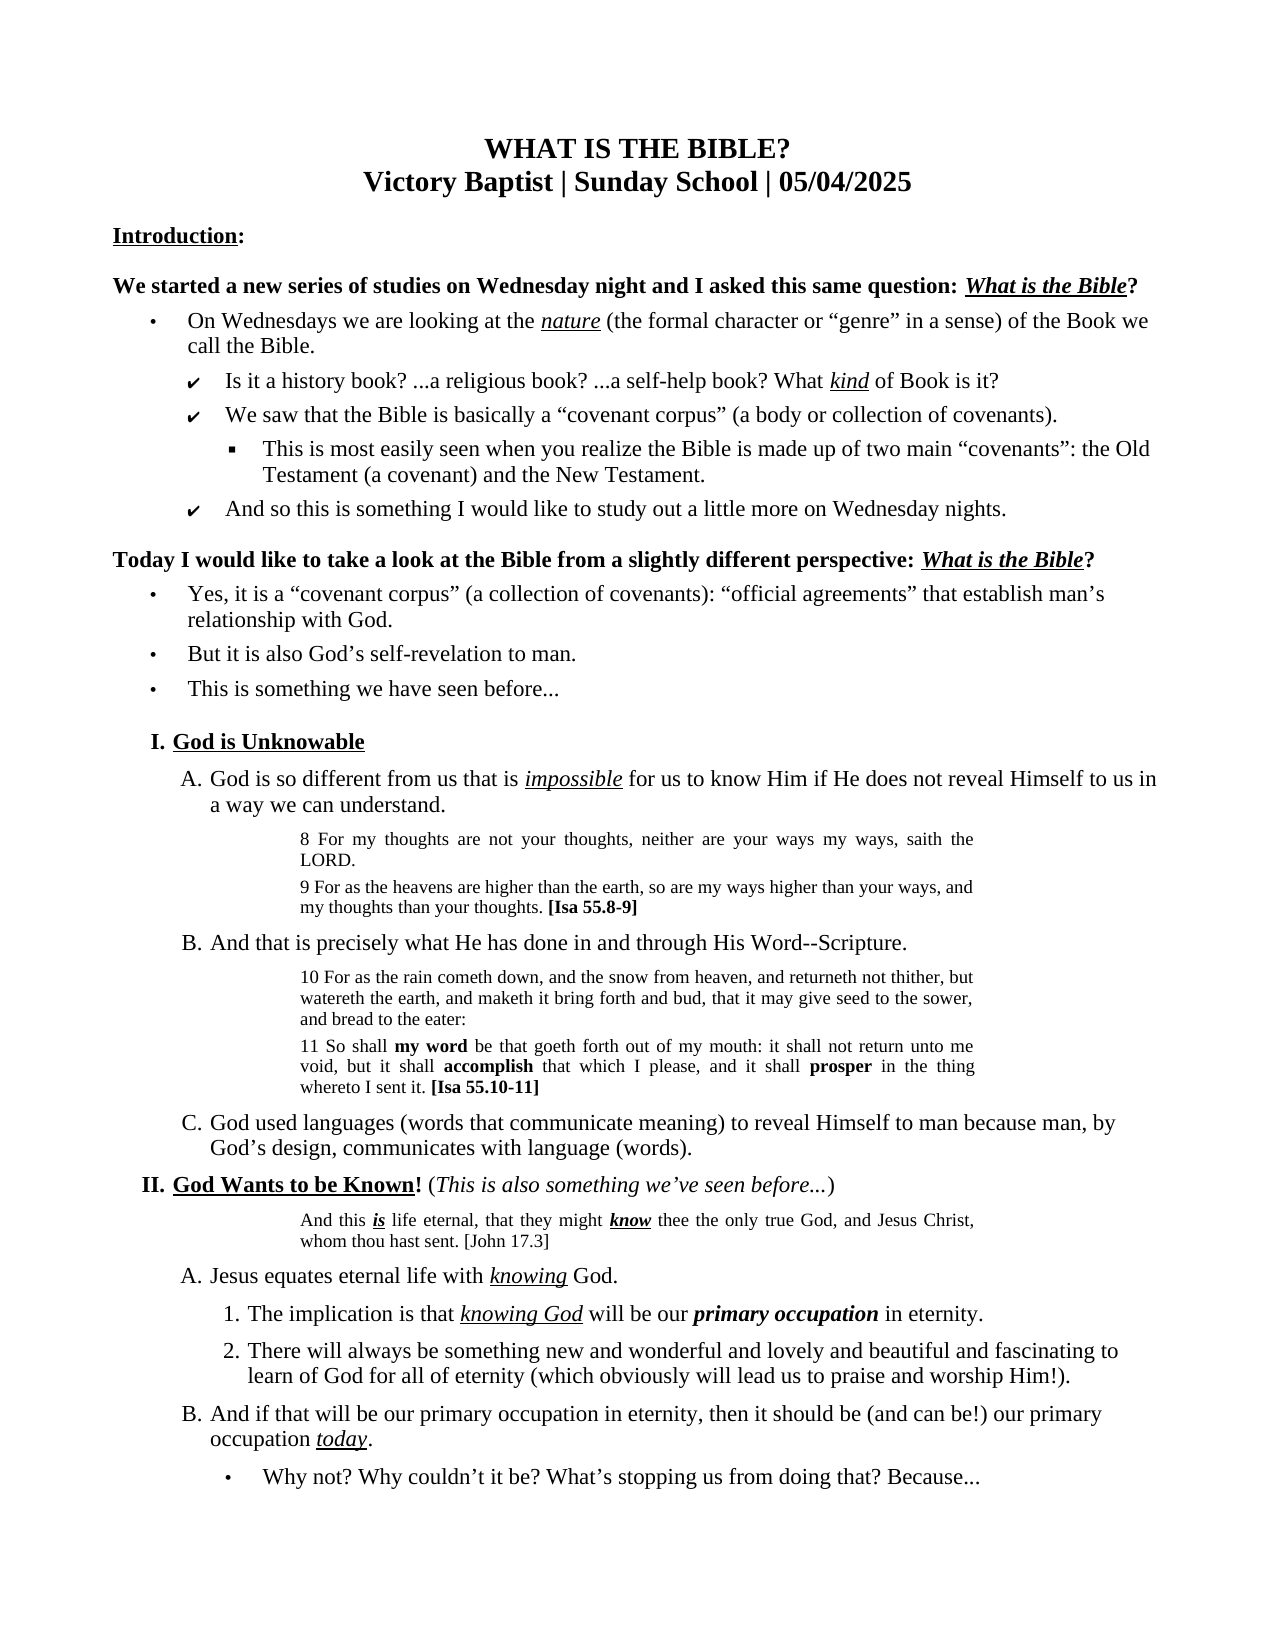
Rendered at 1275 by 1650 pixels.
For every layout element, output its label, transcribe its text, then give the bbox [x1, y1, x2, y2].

list Yes, it is a “covenant corpus” (a collection of covenants): “official agreements” that establish man’s relationship with God. [150, 581, 1162, 632]
list On Wednesdays we are looking at the nature (the formal character or “genre” in a sense) of the Book we call the Bible. [150, 308, 1162, 359]
list Jesus equates eternal life with knowing God. [150, 1263, 1162, 1289]
list God is so different from us that is impossible for us to know Him if He does not reveal Himself to us in a way we can understand. [150, 766, 1162, 817]
list Why not? Why couldn’t it be? What’s stopping us from doing that? Because... [225, 1464, 1162, 1489]
text 11 So shall my word be that goeth forth out of my mouth: it shall not return unto me void, but it shall accomplish that which I please, and it shall prosper in the thing whereto I sent it. [Isa 55.10-11] [300, 1036, 975, 1098]
list We saw that the Bible is basically a “covenant corpus” (a body or collection of covenants). [187, 402, 1162, 427]
list And that is precisely what He has done in and through His Word--Scripture. [150, 930, 1162, 955]
text What Is The Bible? [112, 133, 1162, 165]
text We started a new series of studies on Wednesday night and I asked this same question: What is the Bible? [112, 273, 1162, 299]
text And this is life eternal, that they might know thee the only true God, and Jesus Christ, whom thou hast sent. [John 17.3] [300, 1210, 975, 1251]
text Introduction: [112, 223, 1162, 248]
text 10 For as the rain cometh down, and the snow from heaven, and returneth not thither, but watereth the earth, and maketh it bring forth and bud, that it may give seed to the sower, and bread to the eater: [300, 967, 975, 1029]
list God used languages (words that communicate meaning) to reveal Himself to man because man, by God’s design, communicates with language (words). [150, 1110, 1162, 1161]
list The implication is that knowing God will be our primary occupation in eternity. [187, 1301, 1162, 1326]
list This is most easily seen when you realize the Bible is made up of two main “covenants”: the Old Testament (a covenant) and the New Testament. [225, 436, 1162, 487]
list But it is also God’s self-revelation to man. [150, 641, 1162, 667]
list And so this is something I would like to study out a little more on Wednesday nights. [187, 496, 1162, 522]
list God is Unknowable [112, 729, 1162, 754]
text Today I would like to take a look at the Bible from a slightly different perspective: What is the Bible? [112, 547, 1162, 572]
list Is it a history book? ...a religious book? ...a self-help book? What kind of Book is it? [187, 368, 1162, 393]
list This is something we have seen before... [150, 676, 1162, 701]
text Victory Baptist | Sunday School | 05/04/2025 [112, 165, 1162, 197]
text 9 For as the heavens are higher than the earth, so are my ways higher than your ways, and my thoughts than your thoughts. [Isa 55.8-9] [300, 876, 975, 918]
list And if that will be our primary occupation in eternity, then it should be (and can be!) our primary occupation today. [150, 1401, 1162, 1452]
list God Wants to be Known! (This is also something we’ve seen before...) [112, 1172, 1162, 1198]
list There will always be something new and wonderful and lovely and beautiful and fascinating to learn of God for all of eternity (which obviously will lead us to praise and worship Him!). [187, 1338, 1162, 1389]
text 8 For my thoughts are not your thoughts, neither are your ways my ways, saith the LORD. [300, 829, 975, 870]
